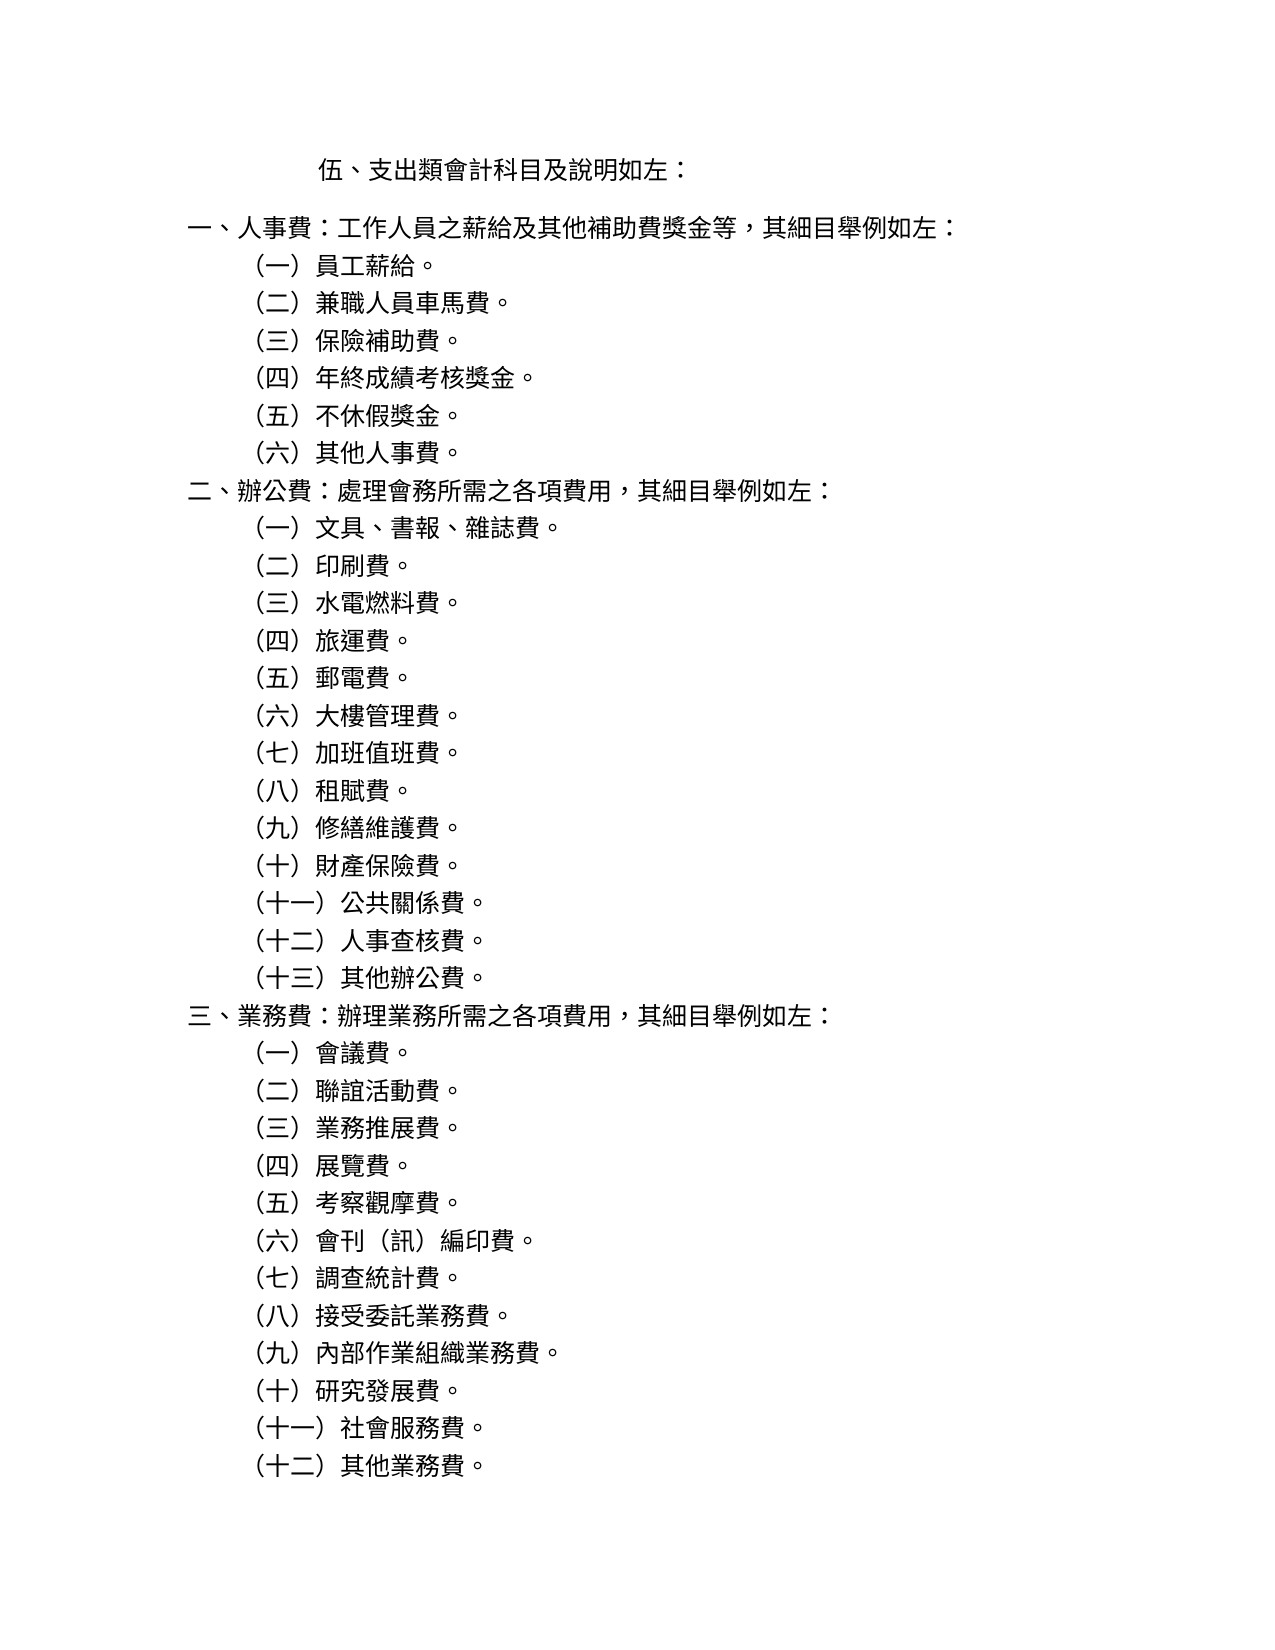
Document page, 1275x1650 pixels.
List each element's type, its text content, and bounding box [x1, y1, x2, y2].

text （八）接受委託業務費。 [240, 1295, 1088, 1333]
text （五）考察觀摩費。 [240, 1183, 1088, 1220]
text （十一）社會服務費。 [240, 1408, 1088, 1445]
text 三、業務費：辦理業務所需之各項費用，其細目舉例如左： [187, 995, 1088, 1033]
text （七）加班值班費。 [240, 733, 1088, 770]
text （十二）人事查核費。 [240, 920, 1088, 958]
text （三）保險補助費。 [240, 320, 1088, 358]
text （四）展覽費。 [240, 1145, 1088, 1183]
text （十二）其他業務費。 [240, 1445, 1088, 1483]
text （六）大樓管理費。 [240, 695, 1088, 733]
text （十一）公共關係費。 [240, 883, 1088, 920]
text （十）研究發展費。 [240, 1370, 1088, 1408]
text （七）調查統計費。 [240, 1258, 1088, 1295]
text （五）不休假獎金。 [240, 395, 1088, 433]
text （二）聯誼活動費。 [240, 1070, 1088, 1108]
text （四）年終成績考核獎金。 [240, 358, 1088, 395]
text （三）業務推展費。 [240, 1108, 1088, 1145]
text （八）租賦費。 [240, 770, 1088, 808]
text （一）員工薪給。 [240, 245, 1088, 283]
text （十）財產保險費。 [240, 845, 1088, 883]
text （六）其他人事費。 [240, 433, 1088, 470]
text 伍、支出類會計科目及說明如左： [318, 150, 1088, 187]
text （一）文具、書報、雜誌費。 [240, 508, 1088, 545]
text （五）郵電費。 [240, 658, 1088, 695]
text （二）印刷費。 [240, 545, 1088, 583]
text （三）水電燃料費。 [240, 583, 1088, 620]
text 二、辦公費：處理會務所需之各項費用，其細目舉例如左： [187, 470, 1088, 508]
text （十三）其他辦公費。 [240, 958, 1088, 995]
text （四）旅運費。 [240, 620, 1088, 658]
text （二）兼職人員車馬費。 [240, 283, 1088, 320]
text （一）會議費。 [240, 1033, 1088, 1070]
text 一、人事費：工作人員之薪給及其他補助費獎金等，其細目舉例如左： [187, 208, 1088, 245]
text （九）內部作業組織業務費。 [240, 1333, 1088, 1370]
text （六）會刊（訊）編印費。 [240, 1220, 1088, 1258]
text （九）修繕維護費。 [240, 808, 1088, 845]
